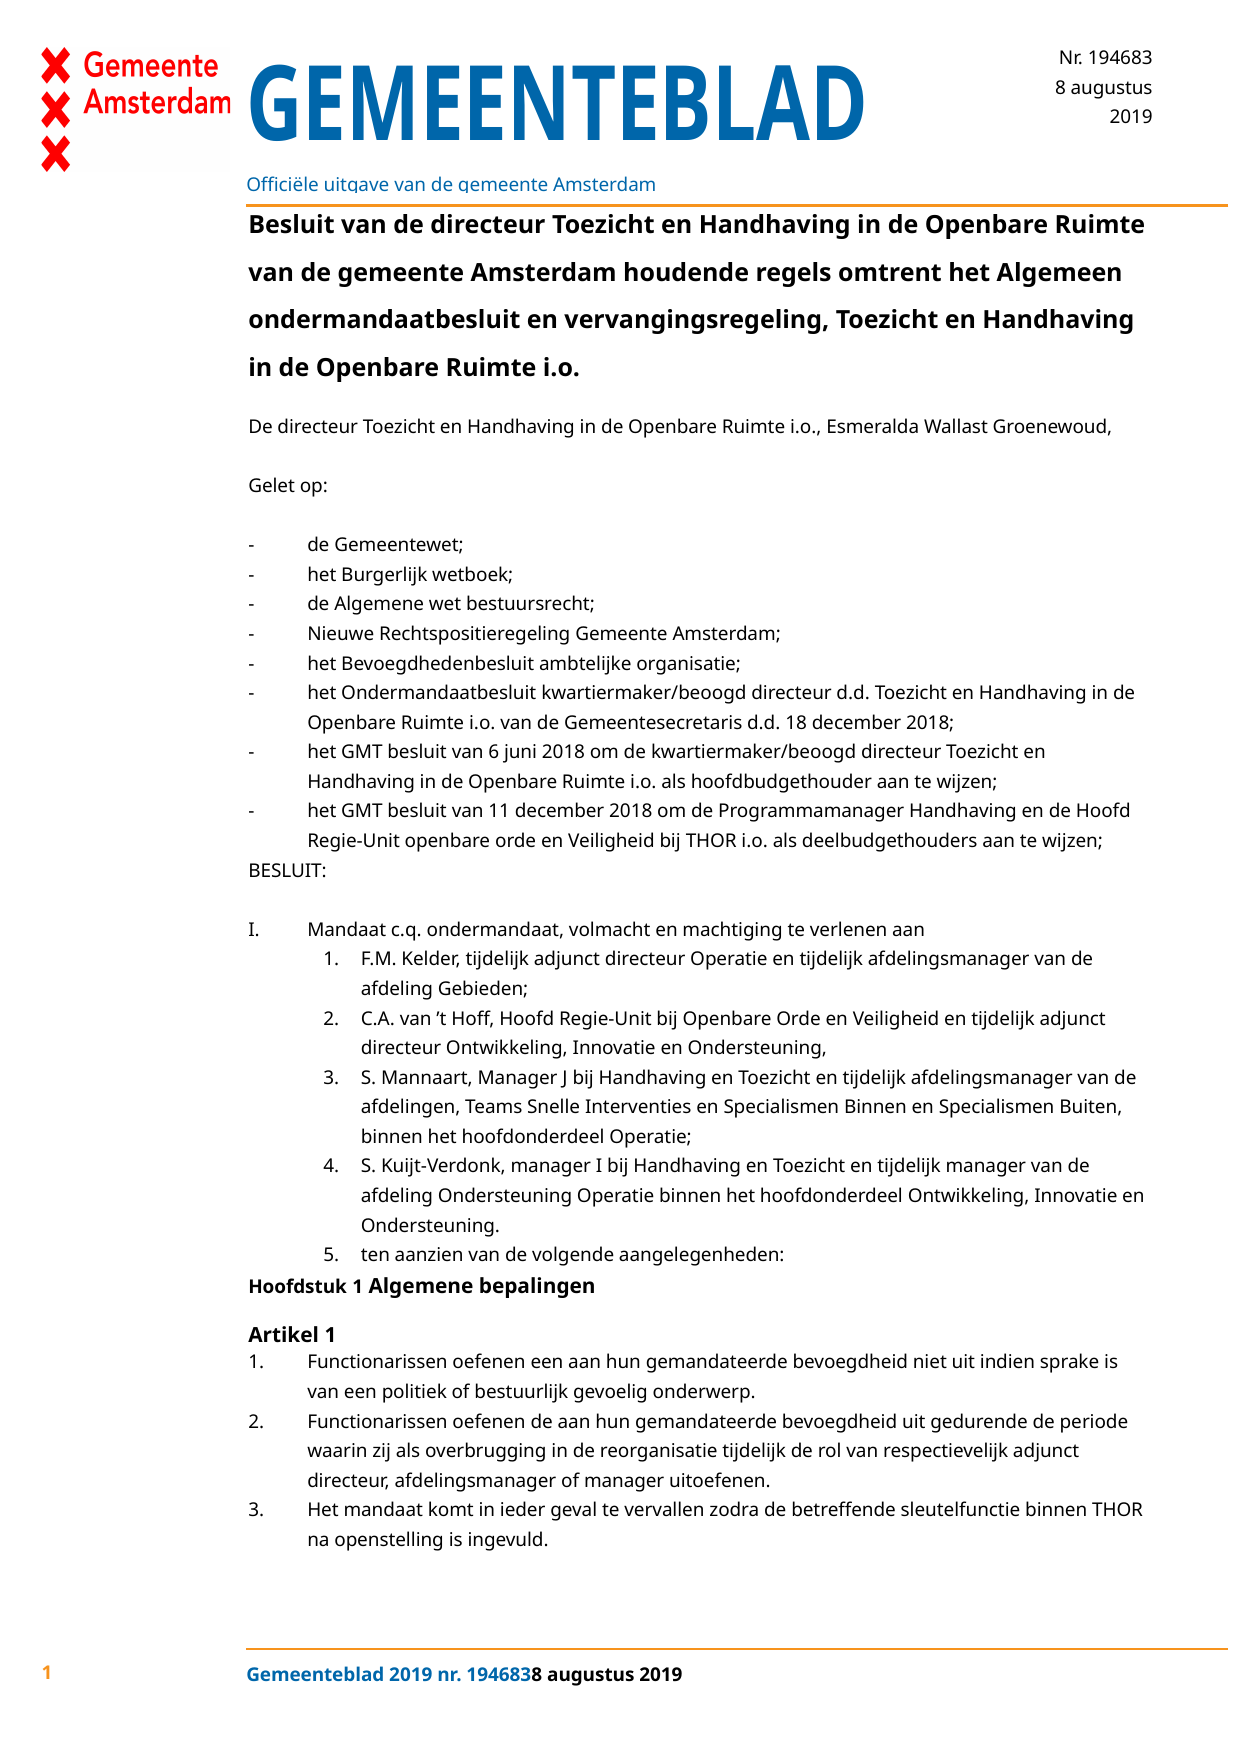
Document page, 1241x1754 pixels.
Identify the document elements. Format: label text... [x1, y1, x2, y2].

list Functionarissen oefenen de aan hun gemandateerde bevoegdheid uit gedurende de periode waarin zij als overbrugging in de reorganisatie tijdelijk de rol van respectievelijk adjunct directeur, afdelingsmanager of manager uitoefenen. [248, 1408, 1152, 1493]
list de Algemene wet bestuursrecht; [248, 591, 1152, 616]
list het GMT besluit van 6 juni 2018 om de kwartiermaker/beoogd directeur Toezicht en Handhaving in de Openbare Ruimte i.o. als hoofdbudgethouder aan te wijzen; [248, 738, 1152, 794]
list S. Kuijt-Verdonk, manager I bij Handhaving en Toezicht en tijdelijk manager van de afdeling Ondersteuning Operatie binnen het hoofdonderdeel Ontwikkeling, Innovatie en Ondersteuning. [323, 1153, 1152, 1238]
list Functionarissen oefenen een aan hun gemandateerde bevoegdheid niet uit indien sprake is van een politiek of bestuurlijk gevoelig onderwerp. [248, 1349, 1152, 1404]
list het Ondermandaatbesluit kwartiermaker/beoogd directeur d.d. Toezicht en Handhaving in de Openbare Ruimte i.o. van de Gemeentesecretaris d.d. 18 december 2018; [248, 679, 1152, 735]
text Besluit van de directeur Toezicht en Handhaving in de Openbare Ruimte van de gemeente Amsterdam houdende regels omtrent het Algemeen ondermandaatbesluit en vervangingsregeling, Toezicht en Handhaving in de Openbare Ruimte i.o. [248, 207, 1152, 384]
text Hoofdstuk 1 Algemene bepalingen [248, 1271, 1152, 1299]
list de Gemeentewet; [248, 531, 1152, 557]
text BESLUIT: [248, 857, 1152, 883]
list Nieuwe Rechtspositieregeling Gemeente Amsterdam; [248, 620, 1152, 646]
list C.A. van ’t Hoff, Hoofd Regie-Unit bij Openbare Orde en Veiligheid en tijdelijk adjunct directeur Ontwikkeling, Innovatie en Ondersteuning, [323, 1005, 1152, 1060]
text Gelet op: [248, 472, 1152, 498]
list ten aanzien van de volgende aangelegenheden: [323, 1241, 1152, 1267]
list S. Mannaart, Manager J bij Handhaving en Toezicht en tijdelijk afdelingsmanager van de afdelingen, Teams Snelle Interventies en Specialismen Binnen en Specialismen Buiten, binnen het hoofdonderdeel Operatie; [323, 1064, 1152, 1149]
text De directeur Toezicht en Handhaving in de Openbare Ruimte i.o., Esmeralda Wallast Groenewoud, [248, 413, 1152, 439]
list Het mandaat komt in ieder geval te vervallen zodra de betreffende sleutelfunctie binnen THOR na openstelling is ingevuld. [248, 1497, 1152, 1552]
list het GMT besluit van 11 december 2018 om de Programmamanager Handhaving en de Hoofd Regie-Unit openbare orde en Veiligheid bij THOR i.o. als deelbudgethouders aan te wijzen; [248, 798, 1152, 853]
text Artikel 1 [248, 1320, 1152, 1349]
list het Burgerlijk wetboek; [248, 561, 1152, 587]
list het Bevoegdhedenbesluit ambtelijke organisatie; [248, 650, 1152, 676]
list F.M. Kelder, tijdelijk adjunct directeur Operatie en tijdelijk afdelingsmanager van de afdeling Gebieden; [323, 946, 1152, 1001]
picture [41, 47, 231, 172]
list Mandaat c.q. ondermandaat, volmacht en machtiging te verlenen aan [248, 916, 1152, 942]
